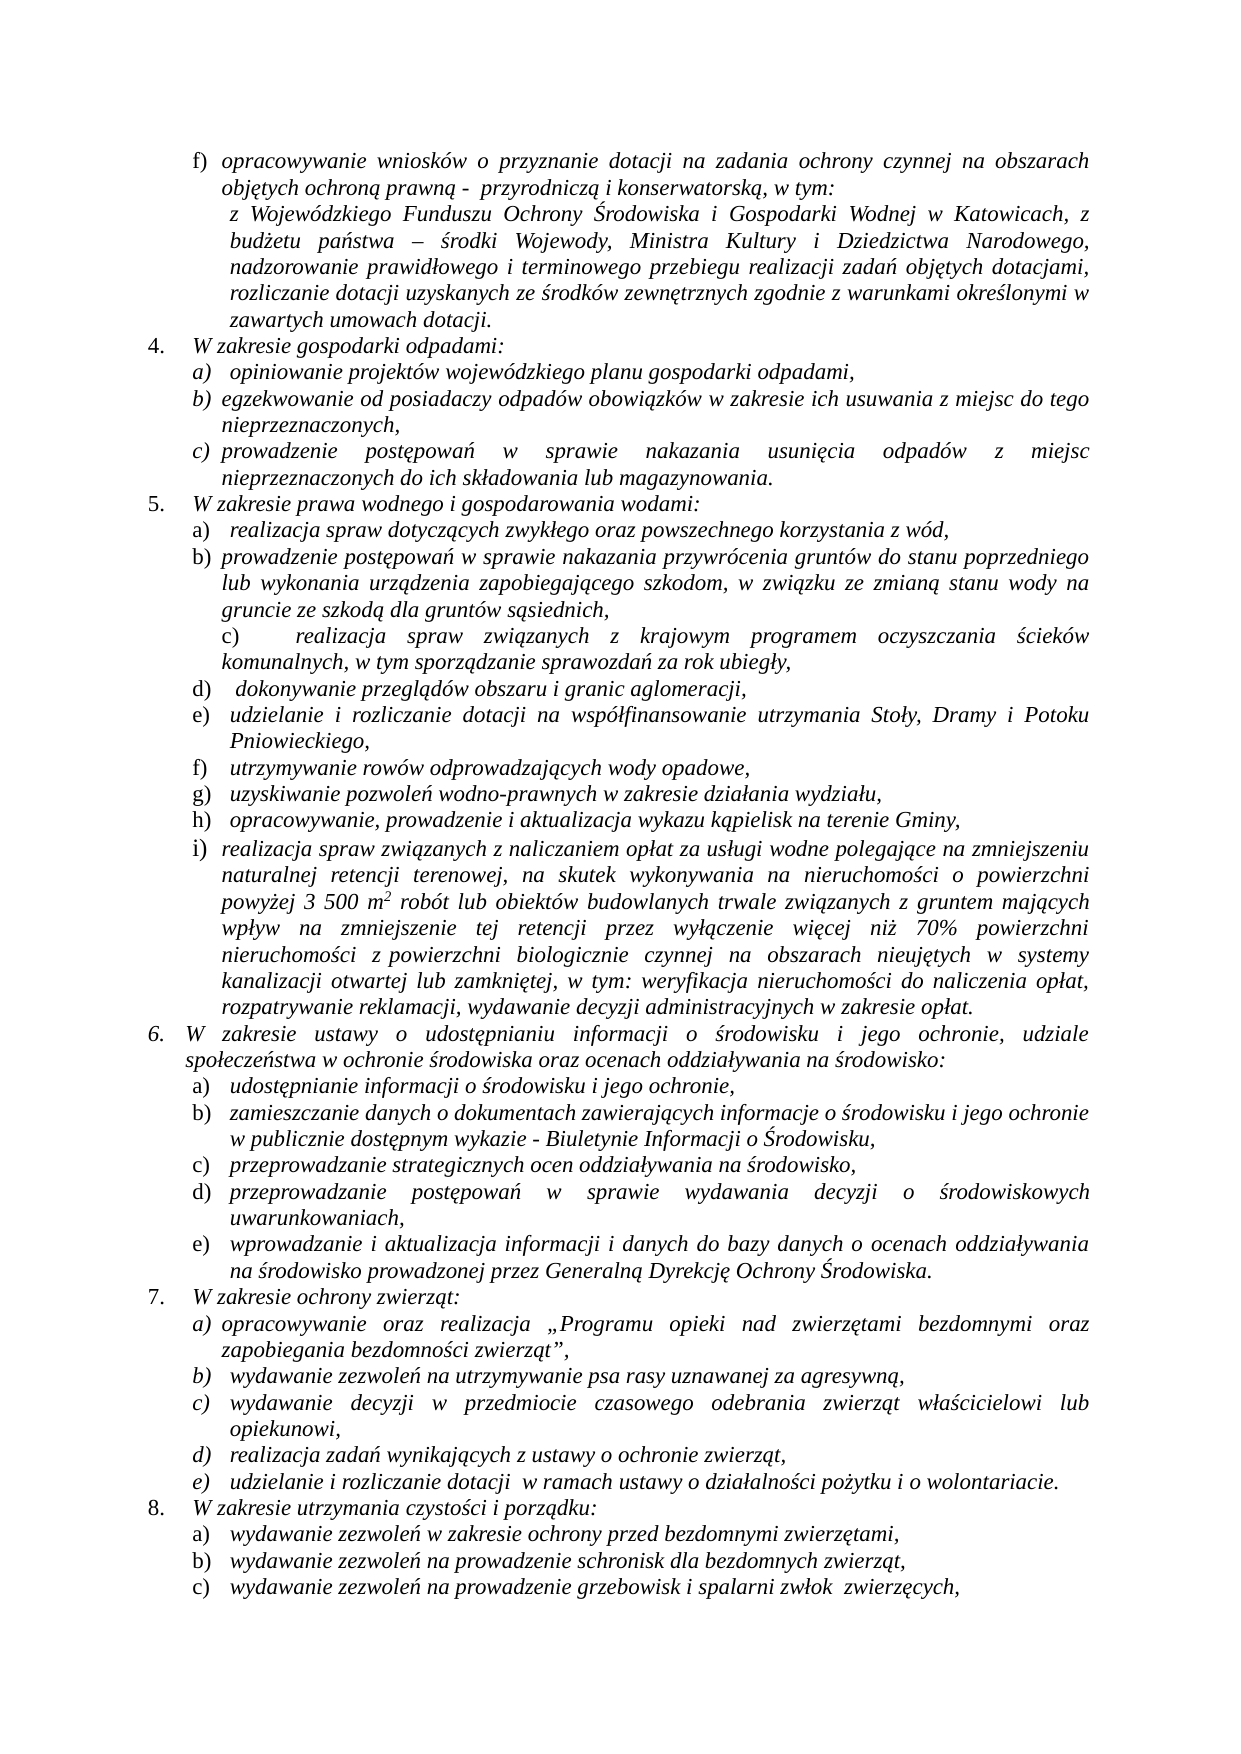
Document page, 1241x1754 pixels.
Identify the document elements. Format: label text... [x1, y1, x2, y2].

list opiniowanie projektów wojewódzkiego planu gospodarki odpadami, [192, 358, 1093, 385]
list prowadzenie postępowań w sprawie nakazania przywrócenia gruntów do stanu poprzedniego lub wykonania urządzenia zapobiegającego szkodom, w związku ze zmianą stanu wody na gruncie ze szkodą dla gruntów sąsiednich, [192, 543, 1093, 622]
list egzekwowanie od posiadaczy odpadów obowiązków w zakresie ich usuwania z miejsc do tego nieprzeznaczonych, [192, 385, 1093, 437]
list W zakresie utrzymania czystości i porządku: [148, 1494, 1093, 1520]
list W zakresie gospodarki odpadami: [148, 332, 1093, 358]
list wydawanie decyzji w przedmiocie czasowego odebrania zwierząt właścicielowi lub opiekunowi, [192, 1389, 1093, 1441]
list opracowywanie wniosków o przyznanie dotacji na zadania ochrony czynnej na obszarach objętych ochroną prawną - przyrodniczą i konserwatorską, w tym: [192, 148, 1093, 200]
list wydawanie zezwoleń w zakresie ochrony przed bezdomnymi zwierzętami, [192, 1520, 1093, 1547]
list realizacja spraw dotyczących zwykłego oraz powszechnego korzystania z wód, [192, 517, 1093, 543]
list W zakresie ustawy o udostępnianiu informacji o środowisku i jego ochronie, udziale społeczeństwa w ochronie środowiska oraz ocenach oddziaływania na środowisko: [148, 1020, 1093, 1072]
list realizacja spraw związanych z krajowym programem oczyszczania ścieków komunalnych, w tym sporządzanie sprawozdań za rok ubiegły, [221, 622, 1093, 675]
list W zakresie prawa wodnego i gospodarowania wodami: [148, 490, 1093, 517]
list udzielanie i rozliczanie dotacji w ramach ustawy o działalności pożytku i o wolontariacie. [192, 1468, 1093, 1494]
text z Wojewódzkiego Funduszu Ochrony Środowiska i Gospodarki Wodnej w Katowicach, z budżetu państwa – środki Wojewody, Ministra Kultury i Dziedzictwa Narodowego, nadzorowanie prawidłowego i terminowego przebiegu realizacji zadań objętych dotacjami, rozliczanie dotacji uzyskanych ze środków zewnętrznych zgodnie z warunkami określonymi w zawartych umowach dotacji. [229, 200, 1093, 332]
list wydawanie zezwoleń na utrzymywanie psa rasy uznawanej za agresywną, [192, 1362, 1093, 1389]
list opracowywanie, prowadzenie i aktualizacja wykazu kąpielisk na terenie Gminy, [192, 806, 1093, 833]
list utrzymywanie rowów odprowadzających wody opadowe, [192, 754, 1093, 780]
list prowadzenie postępowań w sprawie nakazania usunięcia odpadów z miejsc nieprzeznaczonych do ich składowania lub magazynowania. [192, 437, 1093, 490]
list udzielanie i rozliczanie dotacji na współfinansowanie utrzymania Stoły, Dramy i Potoku Pniowieckiego, [192, 701, 1093, 754]
list realizacja zadań wynikających z ustawy o ochronie zwierząt, [192, 1441, 1093, 1468]
list wprowadzanie i aktualizacja informacji i danych do bazy danych o ocenach oddziaływania na środowisko prowadzonej przez Generalną Dyrekcję Ochrony Środowiska. [192, 1231, 1093, 1283]
list realizacja spraw związanych z naliczaniem opłat za usługi wodne polegające na zmniejszeniu naturalnej retencji terenowej, na skutek wykonywania na nieruchomości o powierzchni powyżej 3 500 m2 robót lub obiektów budowlanych trwale związanych z gruntem mających wpływ na zmniejszenie tej retencji przez wyłączenie więcej niż 70% powierzchni nieruchomości z powierzchni biologicznie czynnej na obszarach nieujętych w systemy kanalizacji otwartej lub zamkniętej, w tym: weryfikacja nieruchomości do naliczenia opłat, rozpatrywanie reklamacji, wydawanie decyzji administracyjnych w zakresie opłat. [192, 833, 1093, 1020]
list wydawanie zezwoleń na prowadzenie grzebowisk i spalarni zwłok zwierzęcych, [192, 1573, 1093, 1599]
list przeprowadzanie postępowań w sprawie wydawania decyzji o środowiskowych uwarunkowaniach, [192, 1178, 1093, 1231]
list uzyskiwanie pozwoleń wodno-prawnych w zakresie działania wydziału, [192, 780, 1093, 806]
list udostępnianie informacji o środowisku i jego ochronie, [192, 1072, 1093, 1099]
list W zakresie ochrony zwierząt: [148, 1283, 1093, 1309]
list zamieszczanie danych o dokumentach zawierających informacje o środowisku i jego ochronie w publicznie dostępnym wykazie - Biuletynie Informacji o Środowisku, [192, 1099, 1093, 1151]
list dokonywanie przeglądów obszaru i granic aglomeracji, [192, 675, 1093, 701]
list przeprowadzanie strategicznych ocen oddziaływania na środowisko, [192, 1151, 1093, 1178]
list opracowywanie oraz realizacja „Programu opieki nad zwierzętami bezdomnymi oraz zapobiegania bezdomności zwierząt”, [192, 1309, 1093, 1362]
list wydawanie zezwoleń na prowadzenie schronisk dla bezdomnych zwierząt, [192, 1547, 1093, 1573]
